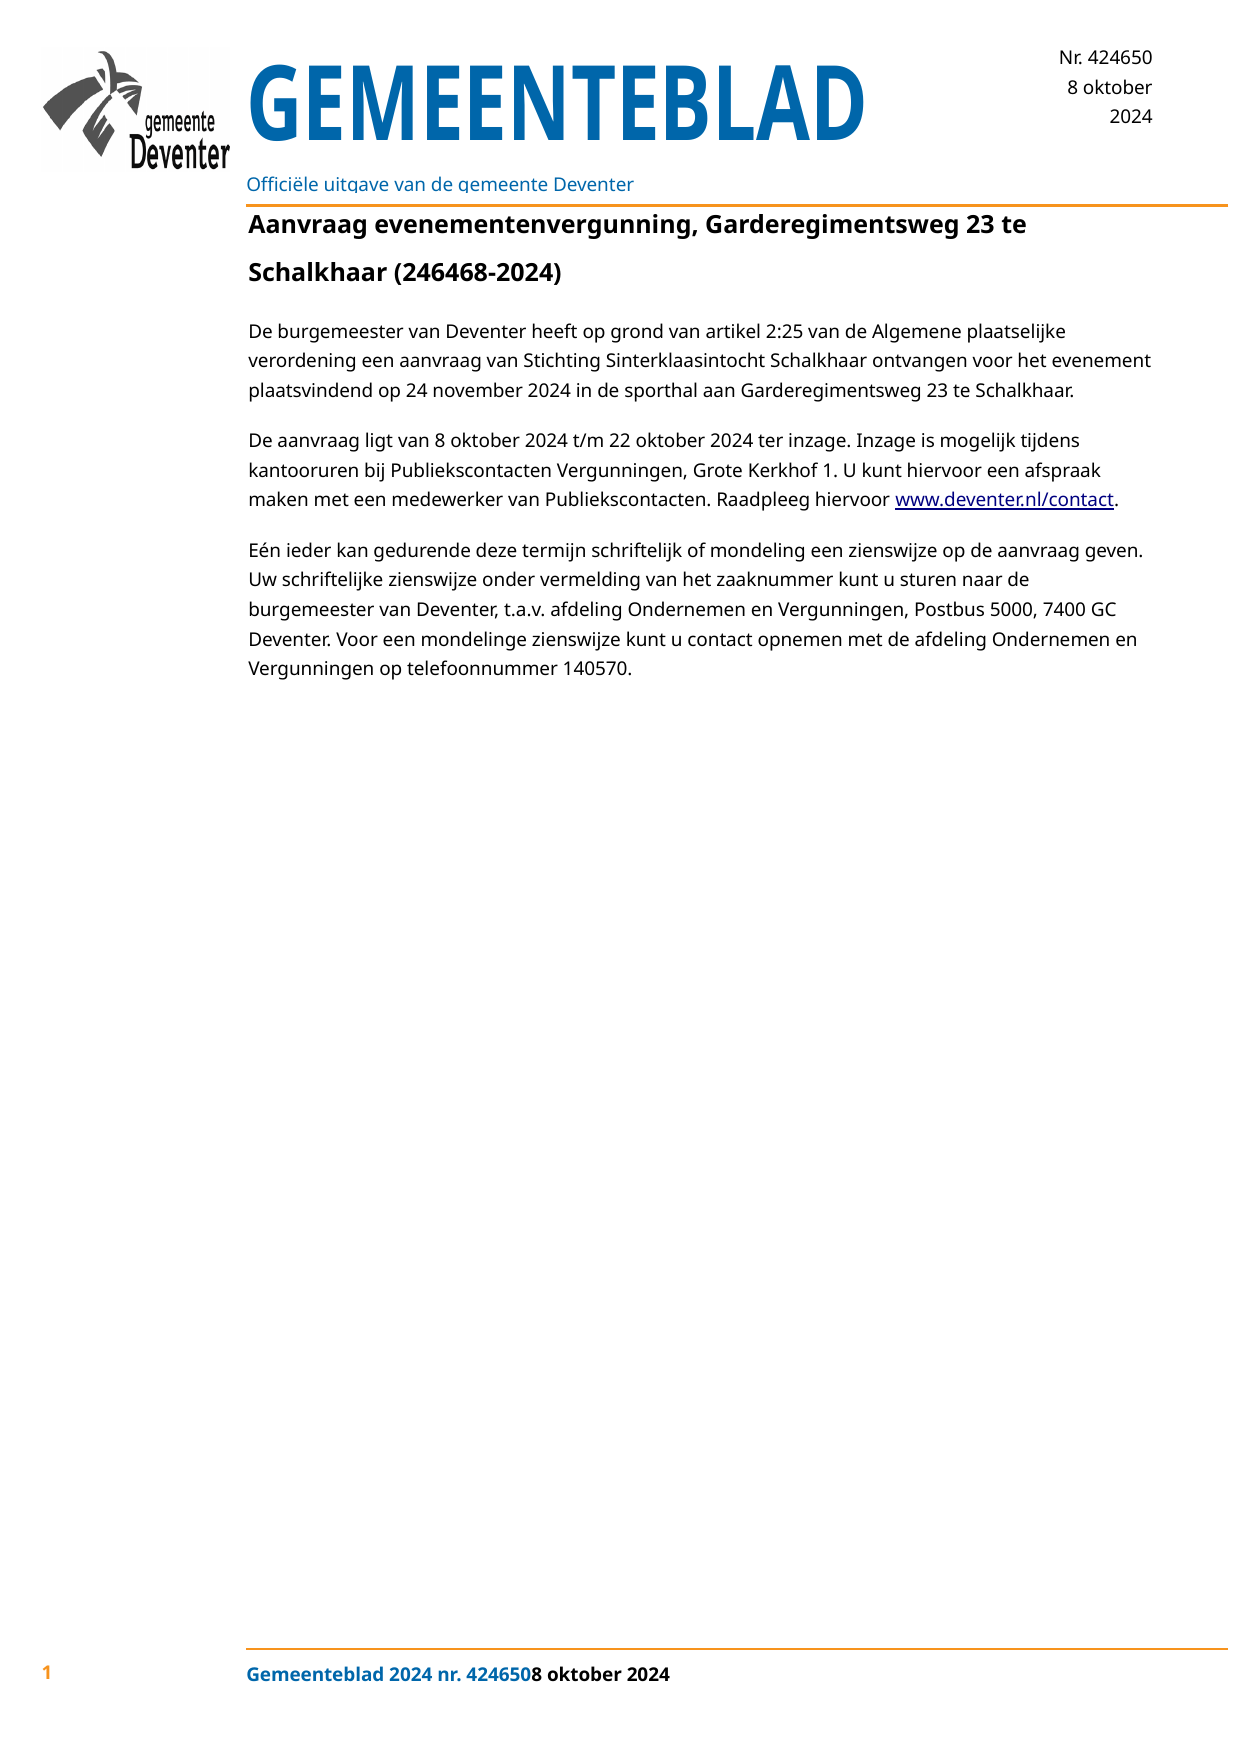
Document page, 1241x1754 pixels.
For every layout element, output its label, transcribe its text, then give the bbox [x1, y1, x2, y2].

picture [41, 47, 231, 172]
text Aanvraag evenementenvergunning, Garderegimentsweg 23 te Schalkhaar (246468-2024) [248, 207, 1152, 288]
text De aanvraag ligt van 8 oktober 2024 t/m 22 oktober 2024 ter inzage. Inzage is mogelijk tijdens kantooruren bij Publiekscontacten Vergunningen, Grote Kerkhof 1. U kunt hiervoor een afspraak maken met een medewerker van Publiekscontacten. Raadpleeg hiervoor www.deventer.nl/contact. [248, 427, 1152, 512]
text De burgemeester van Deventer heeft op grond van artikel 2:25 van de Algemene plaatselijke verordening een aanvraag van Stichting Sinterklaasintocht Schalkhaar ontvangen voor het evenement plaatsvindend op 24 november 2024 in de sporthal aan Garderegimentsweg 23 te Schalkhaar. [248, 318, 1152, 403]
text Eén ieder kan gedurende deze termijn schriftelijk of mondeling een zienswijze op de aanvraag geven. Uw schriftelijke zienswijze onder vermelding van het zaaknummer kunt u sturen naar de burgemeester van Deventer, t.a.v. afdeling Ondernemen en Vergunningen, Postbus 5000, 7400 GC Deventer. Voor een mondelinge zienswijze kunt u contact opnemen met de afdeling Ondernemen en Vergunningen op telefoonnummer 140570. [248, 537, 1152, 681]
